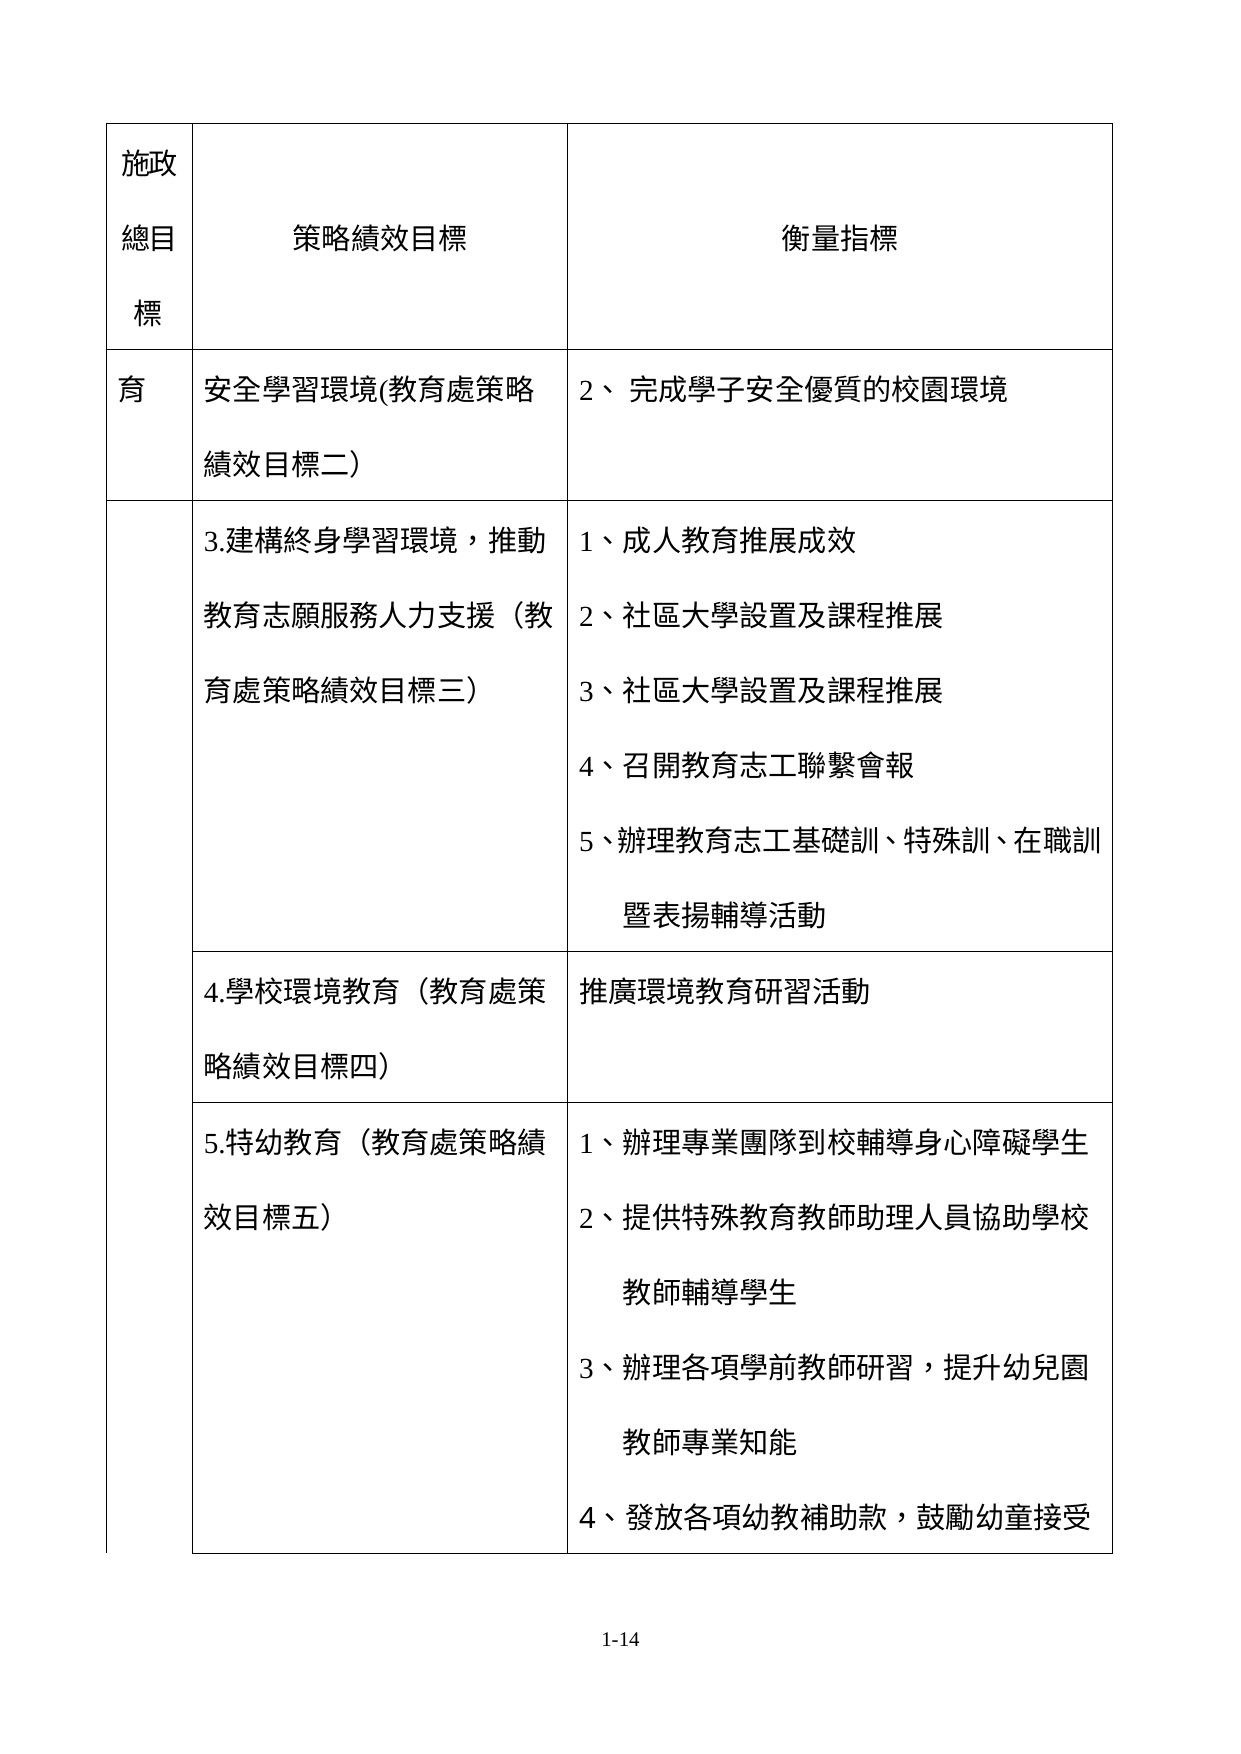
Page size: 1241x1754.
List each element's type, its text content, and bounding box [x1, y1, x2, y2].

table_cell 5.特幼教育（教育處策略績效目標五） [193, 1103, 567, 1553]
table_cell [107, 501, 192, 951]
table_cell [107, 951, 192, 1102]
table_cell 4.學校環境教育（教育處策略績效目標四） [193, 952, 567, 1102]
table_cell 執行老舊危險校舍拆除重建工程 完成學子安全優質的校園環境 [568, 350, 1112, 500]
table_header 施政總目標 [107, 124, 192, 349]
table_cell 1、成人教育推展成效 2、社區大學設置及課程推展 3、社區大學設置及課程推展 4、召開教育志工聯繫會報 5、辦理教育志工基礎訓、特殊訓、在職訓暨表揚輔導活動 [568, 501, 1112, 951]
table_cell 安全學習環境(教育處策略績效目標二） [193, 350, 567, 500]
table_header 衡量指標 [568, 124, 1112, 349]
table_cell 推廣環境教育研習活動 [568, 952, 1112, 1102]
table_header 策略績效目標 [193, 124, 567, 349]
table_cell 育 [107, 350, 192, 500]
table_cell [107, 1102, 192, 1553]
table_cell 1、辦理專業團隊到校輔導身心障礙學生 2、提供特殊教育教師助理人員協助學校教師輔導學生 3、辦理各項學前教師研習，提升幼兒園教師專業知能 4、發放各項幼教補助款，鼓勵幼童接受 [568, 1103, 1112, 1553]
table_cell 3.建構終身學習環境，推動教育志願服務人力支援（教育處策略績效目標三） [193, 501, 567, 951]
